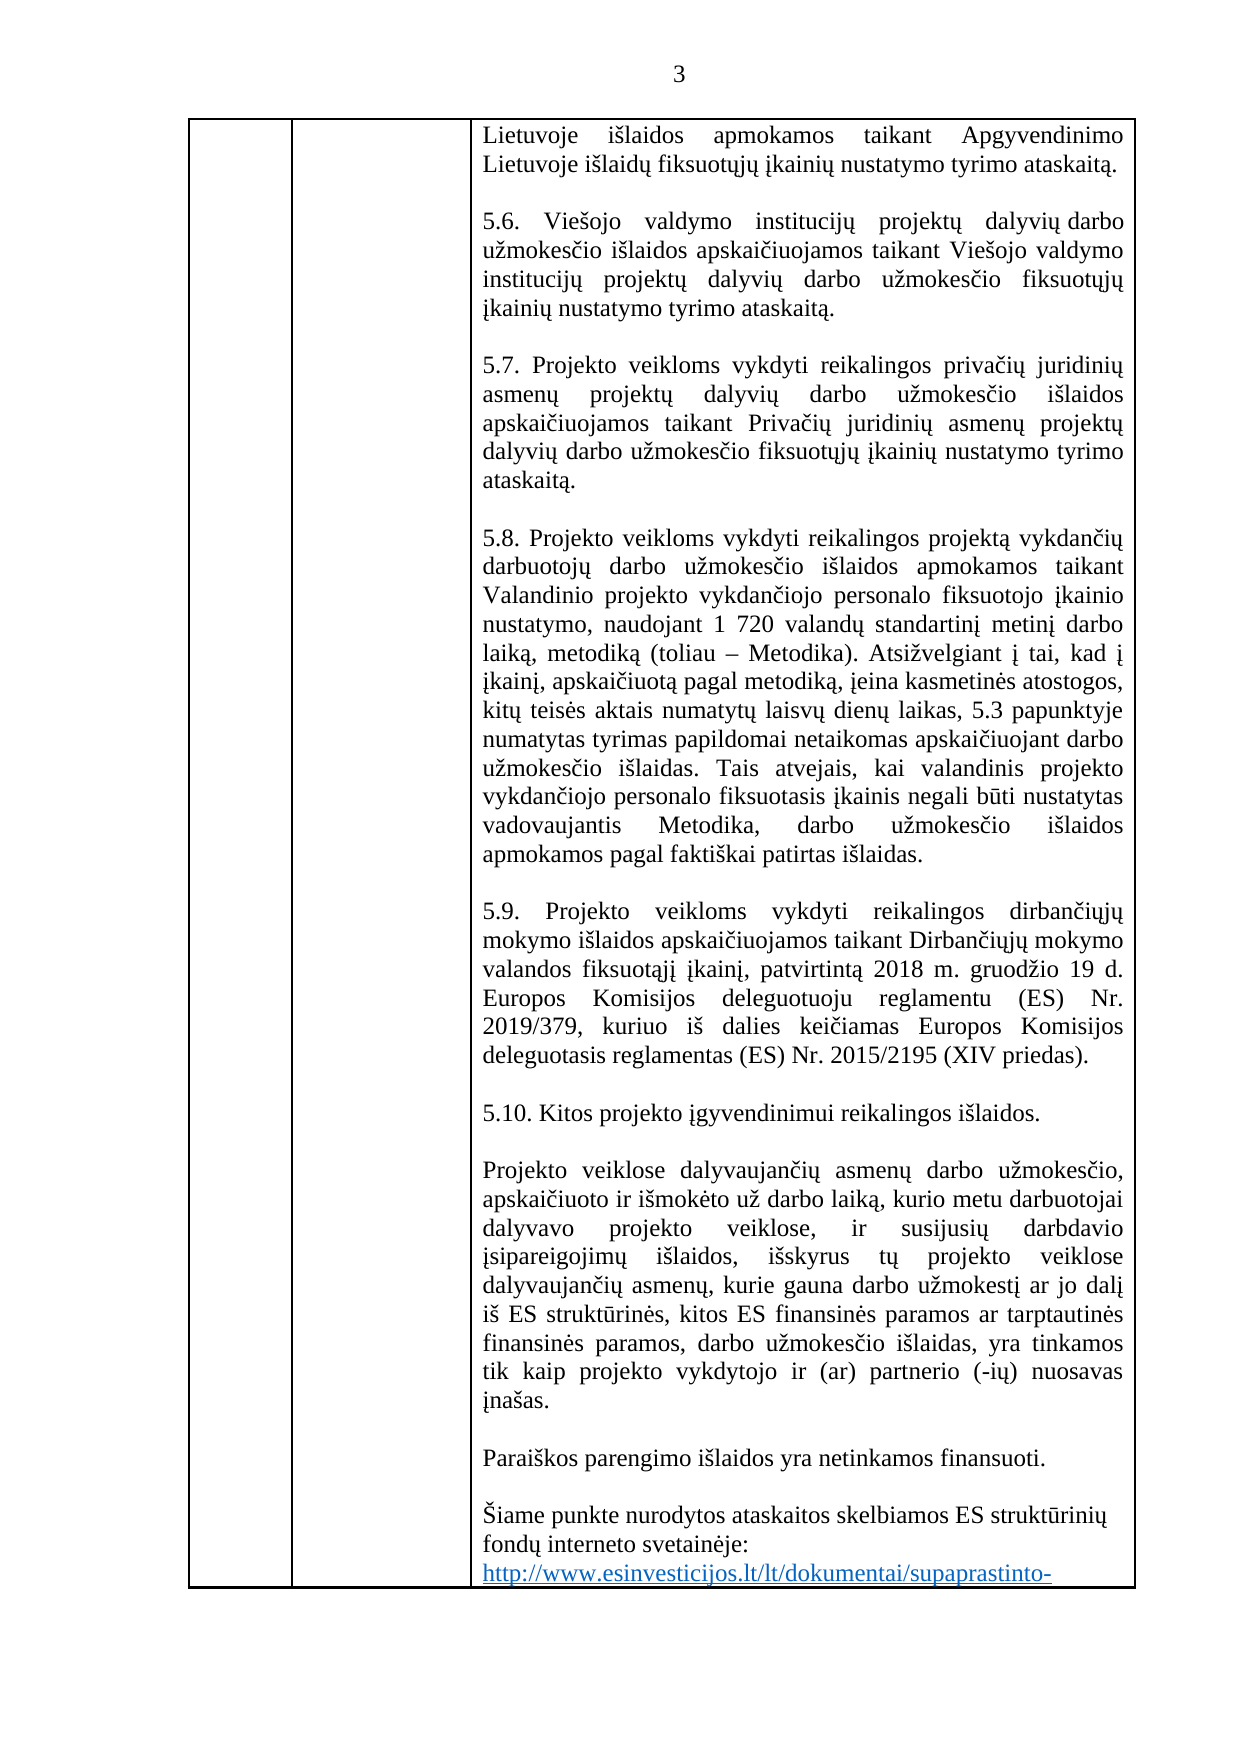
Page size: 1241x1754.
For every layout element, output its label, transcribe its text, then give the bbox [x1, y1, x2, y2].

table_cell [293, 120, 470, 1586]
table_cell [190, 120, 291, 1586]
table_cell Lietuvoje išlaidos apmokamos taikant Apgyvendinimo Lietuvoje išlaidų fiksuotųjų įkainių nustatymo tyrimo ataskaitą. 5.6. Viešojo valdymo institucijų projektų dalyvių darbo užmokesčio išlaidos apskaičiuojamos taikant Viešojo valdymo institucijų projektų dalyvių darbo užmokesčio fiksuotųjų įkainių nustatymo tyrimo ataskaitą. 5.7. Projekto veikloms vykdyti reikalingos privačių juridinių asmenų projektų dalyvių darbo užmokesčio išlaidos apskaičiuojamos taikant Privačių juridinių asmenų projektų dalyvių darbo užmokesčio fiksuotųjų įkainių nustatymo tyrimo ataskaitą. 5.8. Projekto veikloms vykdyti reikalingos projektą vykdančių darbuotojų darbo užmokesčio išlaidos apmokamos taikant Valandinio projekto vykdančiojo personalo fiksuotojo įkainio nustatymo, naudojant 1 720 valandų standartinį metinį darbo laiką, metodiką (toliau – Metodika). Atsižvelgiant į tai, kad į įkainį, apskaičiuotą pagal metodiką, įeina kasmetinės atostogos, kitų teisės aktais numatytų laisvų dienų laikas, 5.3 papunktyje numatytas tyrimas papildomai netaikomas apskaičiuojant darbo užmokesčio išlaidas. Tais atvejais, kai valandinis projekto vykdančiojo personalo fiksuotasis įkainis negali būti nustatytas vadovaujantis Metodika, darbo užmokesčio išlaidos apmokamos pagal faktiškai patirtas išlaidas. 5.9. Projekto veikloms vykdyti reikalingos dirbančiųjų mokymo išlaidos apskaičiuojamos taikant Dirbančiųjų mokymo valandos fiksuotąjį įkainį, patvirtintą 2018 m. gruodžio 19 d. Europos Komisijos deleguotuoju reglamentu (ES) Nr. 2019/379, kuriuo iš dalies keičiamas Europos Komisijos deleguotasis reglamentas (ES) Nr. 2015/2195 (XIV priedas). 5.10. Kitos projekto įgyvendinimui reikalingos išlaidos. Projekto veiklose dalyvaujančių asmenų darbo užmokesčio, apskaičiuoto ir išmokėto už darbo laiką, kurio metu darbuotojai dalyvavo projekto veiklose, ir susijusių darbdavio įsipareigojimų išlaidos, išskyrus tų projekto veiklose dalyvaujančių asmenų, kurie gauna darbo užmokestį ar jo dalį iš ES struktūrinės, kitos ES finansinės paramos ar tarptautinės finansinės paramos, darbo užmokesčio išlaidas, yra tinkamos tik kaip projekto vykdytojo ir (ar) partnerio (-ių) nuosavas įnašas. Paraiškos parengimo išlaidos yra netinkamos finansuoti. Šiame punkte nurodytos ataskaitos skelbiamos ES struktūrinių fondų interneto svetainėje: http://www.esinvesticijos.lt/lt/dokumentai/supaprastinto- [472, 120, 1134, 1586]
